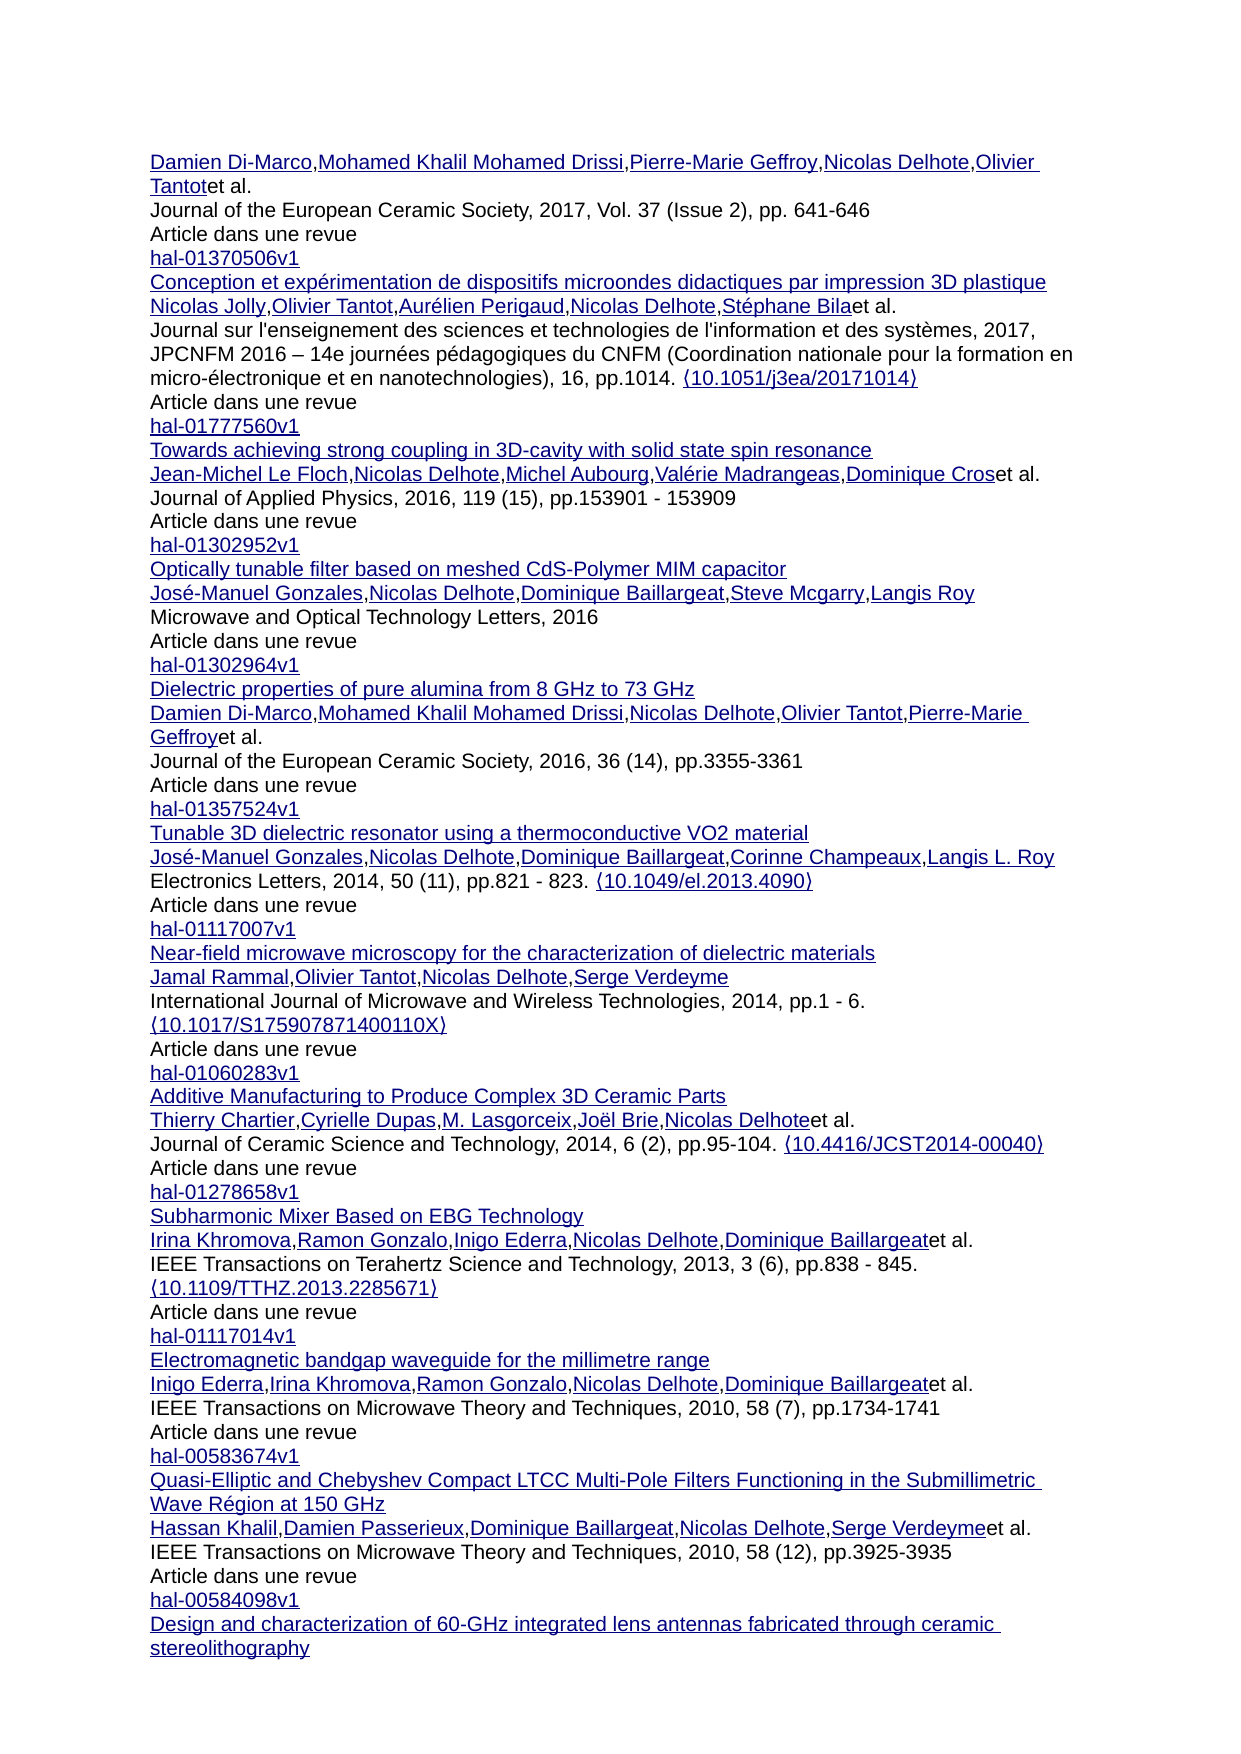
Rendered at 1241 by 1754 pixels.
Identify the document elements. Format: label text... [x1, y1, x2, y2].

table_cell Conception et expérimentation de dispositifs microondes didactiques par impression 3D plastique Nicolas Jolly,Olivier Tantot,Aurélien Perigaud,Nicolas Delhote,Stéphane Bilaet al. Journal sur l'enseignement des sciences et technologies de l'information et des systèmes, 2017, JPCNFM 2016 – 14e journées pédagogiques du CNFM (Coordination nationale pour la formation en micro-électronique et en nanotechnologies), 16, pp.1014. ⟨10.1051/j3ea/20171014⟩ Article dans une revue hal-01777560v1 [150, 270, 1090, 437]
table_cell Tunable 3D dielectric resonator using a thermoconductive VO2 material José-Manuel Gonzales,Nicolas Delhote,Dominique Baillargeat,Corinne Champeaux,Langis L. Roy Electronics Letters, 2014, 50 (11), pp.821 - 823. ⟨10.1049/el.2013.4090⟩ Article dans une revue hal-01117007v1 [150, 821, 1090, 941]
table_cell Optically tunable filter based on meshed CdS-Polymer MIM capacitor José-Manuel Gonzales,Nicolas Delhote,Dominique Baillargeat,Steve Mcgarry,Langis Roy Microwave and Optical Technology Letters, 2016 Article dans une revue hal-01302964v1 [150, 557, 1090, 677]
table_cell Subharmonic Mixer Based on EBG Technology Irina Khromova,Ramon Gonzalo,Inigo Ederra,Nicolas Delhote,Dominique Baillargeatet al. IEEE Transactions on Terahertz Science and Technology, 2013, 3 (6), pp.838 - 845. ⟨10.1109/TTHZ.2013.2285671⟩ Article dans une revue hal-01117014v1 [150, 1204, 1090, 1348]
table_cell Additive Manufacturing to Produce Complex 3D Ceramic Parts Thierry Chartier,Cyrielle Dupas,M. Lasgorceix,Joël Brie,Nicolas Delhoteet al. Journal of Ceramic Science and Technology, 2014, 6 (2), pp.95-104. ⟨10.4416/JCST2014-00040⟩ Article dans une revue hal-01278658v1 [150, 1084, 1090, 1204]
table_cell Near-field microwave microscopy for the characterization of dielectric materials Jamal Rammal,Olivier Tantot,Nicolas Delhote,Serge Verdeyme International Journal of Microwave and Wireless Technologies, 2014, pp.1 - 6. ⟨10.1017/S175907871400110X⟩ Article dans une revue hal-01060283v1 [150, 941, 1090, 1084]
table_cell Towards achieving strong coupling in 3D-cavity with solid state spin resonance Jean-Michel Le Floch,Nicolas Delhote,Michel Aubourg,Valérie Madrangeas,Dominique Croset al. Journal of Applied Physics, 2016, 119 (15), pp.153901 - 153909 Article dans une revue hal-01302952v1 [150, 438, 1090, 557]
table_cell Dielectric properties of pure alumina from 8 GHz to 73 GHz Damien Di-Marco,Mohamed Khalil Mohamed Drissi,Nicolas Delhote,Olivier Tantot,Pierre-Marie Geffroyet al. Journal of the European Ceramic Society, 2016, 36 (14), pp.3355-3361 Article dans une revue hal-01357524v1 [150, 677, 1090, 821]
table_cell Design and characterization of 60-GHz integrated lens antennas fabricated through ceramic stereolithography [150, 1611, 1090, 1659]
table_cell Damien Di-Marco,Mohamed Khalil Mohamed Drissi,Pierre-Marie Geffroy,Nicolas Delhote,Olivier Tantotet al. Journal of the European Ceramic Society, 2017, Vol. 37 (Issue 2), pp. 641-646 Article dans une revue hal-01370506v1 [150, 150, 1090, 270]
table_cell Electromagnetic bandgap waveguide for the millimetre range Inigo Ederra,Irina Khromova,Ramon Gonzalo,Nicolas Delhote,Dominique Baillargeatet al. IEEE Transactions on Microwave Theory and Techniques, 2010, 58 (7), pp.1734-1741 Article dans une revue hal-00583674v1 [150, 1348, 1090, 1468]
table_cell Quasi-Elliptic and Chebyshev Compact LTCC Multi-Pole Filters Functioning in the Submillimetric Wave Région at 150 GHz Hassan Khalil,Damien Passerieux,Dominique Baillargeat,Nicolas Delhote,Serge Verdeymeet al. IEEE Transactions on Microwave Theory and Techniques, 2010, 58 (12), pp.3925-3935 Article dans une revue hal-00584098v1 [150, 1468, 1090, 1611]
